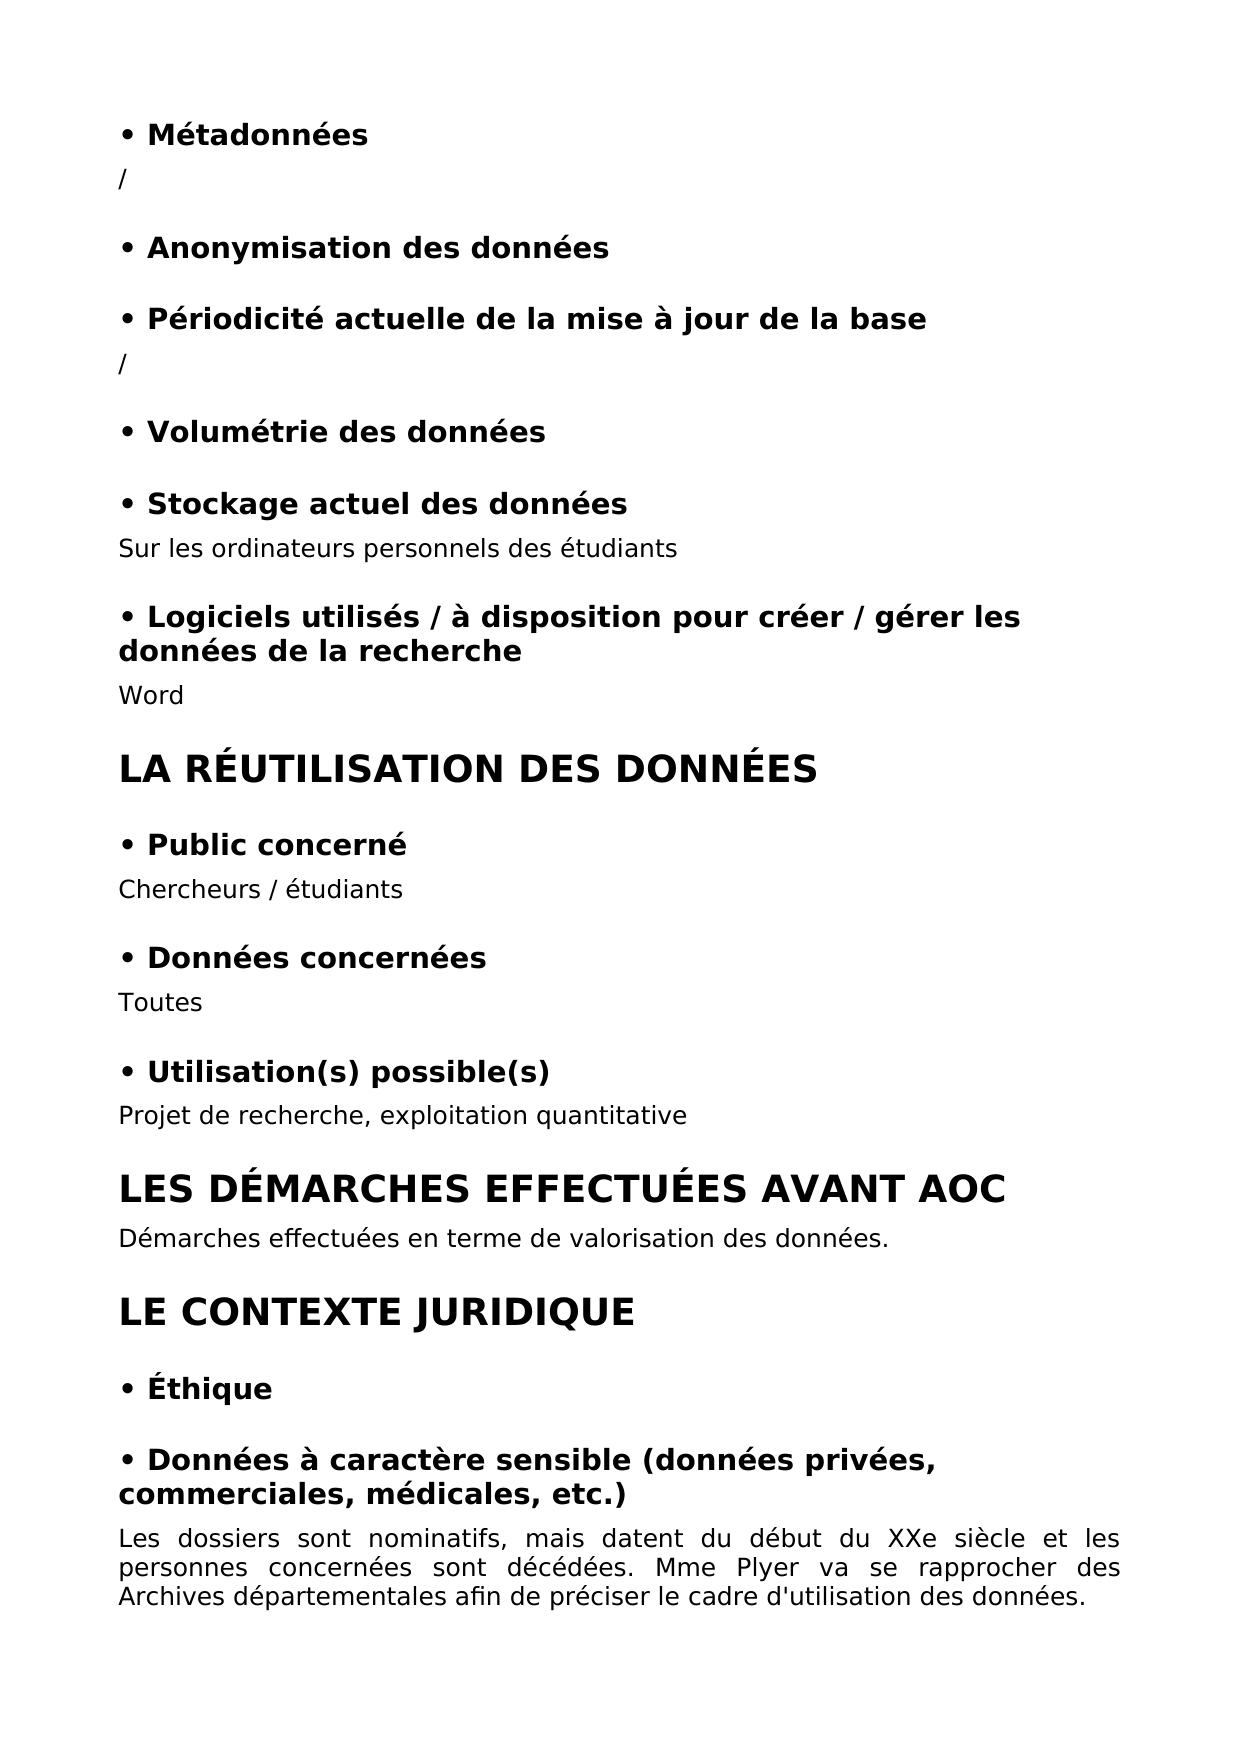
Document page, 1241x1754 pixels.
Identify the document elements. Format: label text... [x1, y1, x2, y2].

subtitle • Métadonnées [118, 118, 1122, 152]
text Sur les ordinateurs personnels des étudiants [118, 534, 1122, 563]
text Chercheurs / étudiants [118, 875, 1122, 904]
text Projet de recherche, exploitation quantitative [118, 1101, 1122, 1131]
subtitle • Stockage actuel des données [118, 487, 1122, 521]
text Word [118, 681, 1122, 710]
text Démarches effectuées en terme de valorisation des données. [118, 1224, 1122, 1253]
subtitle LES DÉMARCHES EFFECTUÉES AVANT AOC [118, 1168, 1122, 1212]
text Toutes [118, 988, 1122, 1017]
subtitle • Données concernées [118, 942, 1122, 976]
subtitle • Éthique [118, 1372, 1122, 1406]
subtitle • Données à caractère sensible (données privées, commerciales, médicales, etc.) [118, 1443, 1122, 1511]
text Les dossiers sont nominatifs, mais datent du début du XXe siècle et les personnes concernées sont décédées. Mme Plyer va se rapprocher des Archives départementales afin de préciser le cadre d'utilisation des données. [118, 1524, 1122, 1611]
subtitle • Logiciels utilisés / à disposition pour créer / gérer les données de la recherche [118, 600, 1122, 668]
subtitle • Anonymisation des données [118, 231, 1122, 265]
subtitle • Volumétrie des données [118, 416, 1122, 450]
text / [118, 349, 1122, 378]
subtitle • Utilisation(s) possible(s) [118, 1055, 1122, 1089]
subtitle • Périodicité actuelle de la mise à jour de la base [118, 303, 1122, 337]
subtitle LE CONTEXTE JURIDIQUE [118, 1291, 1122, 1334]
text / [118, 164, 1122, 194]
subtitle • Public concerné [118, 829, 1122, 863]
subtitle LA RÉUTILISATION DES DONNÉES [118, 747, 1122, 791]
